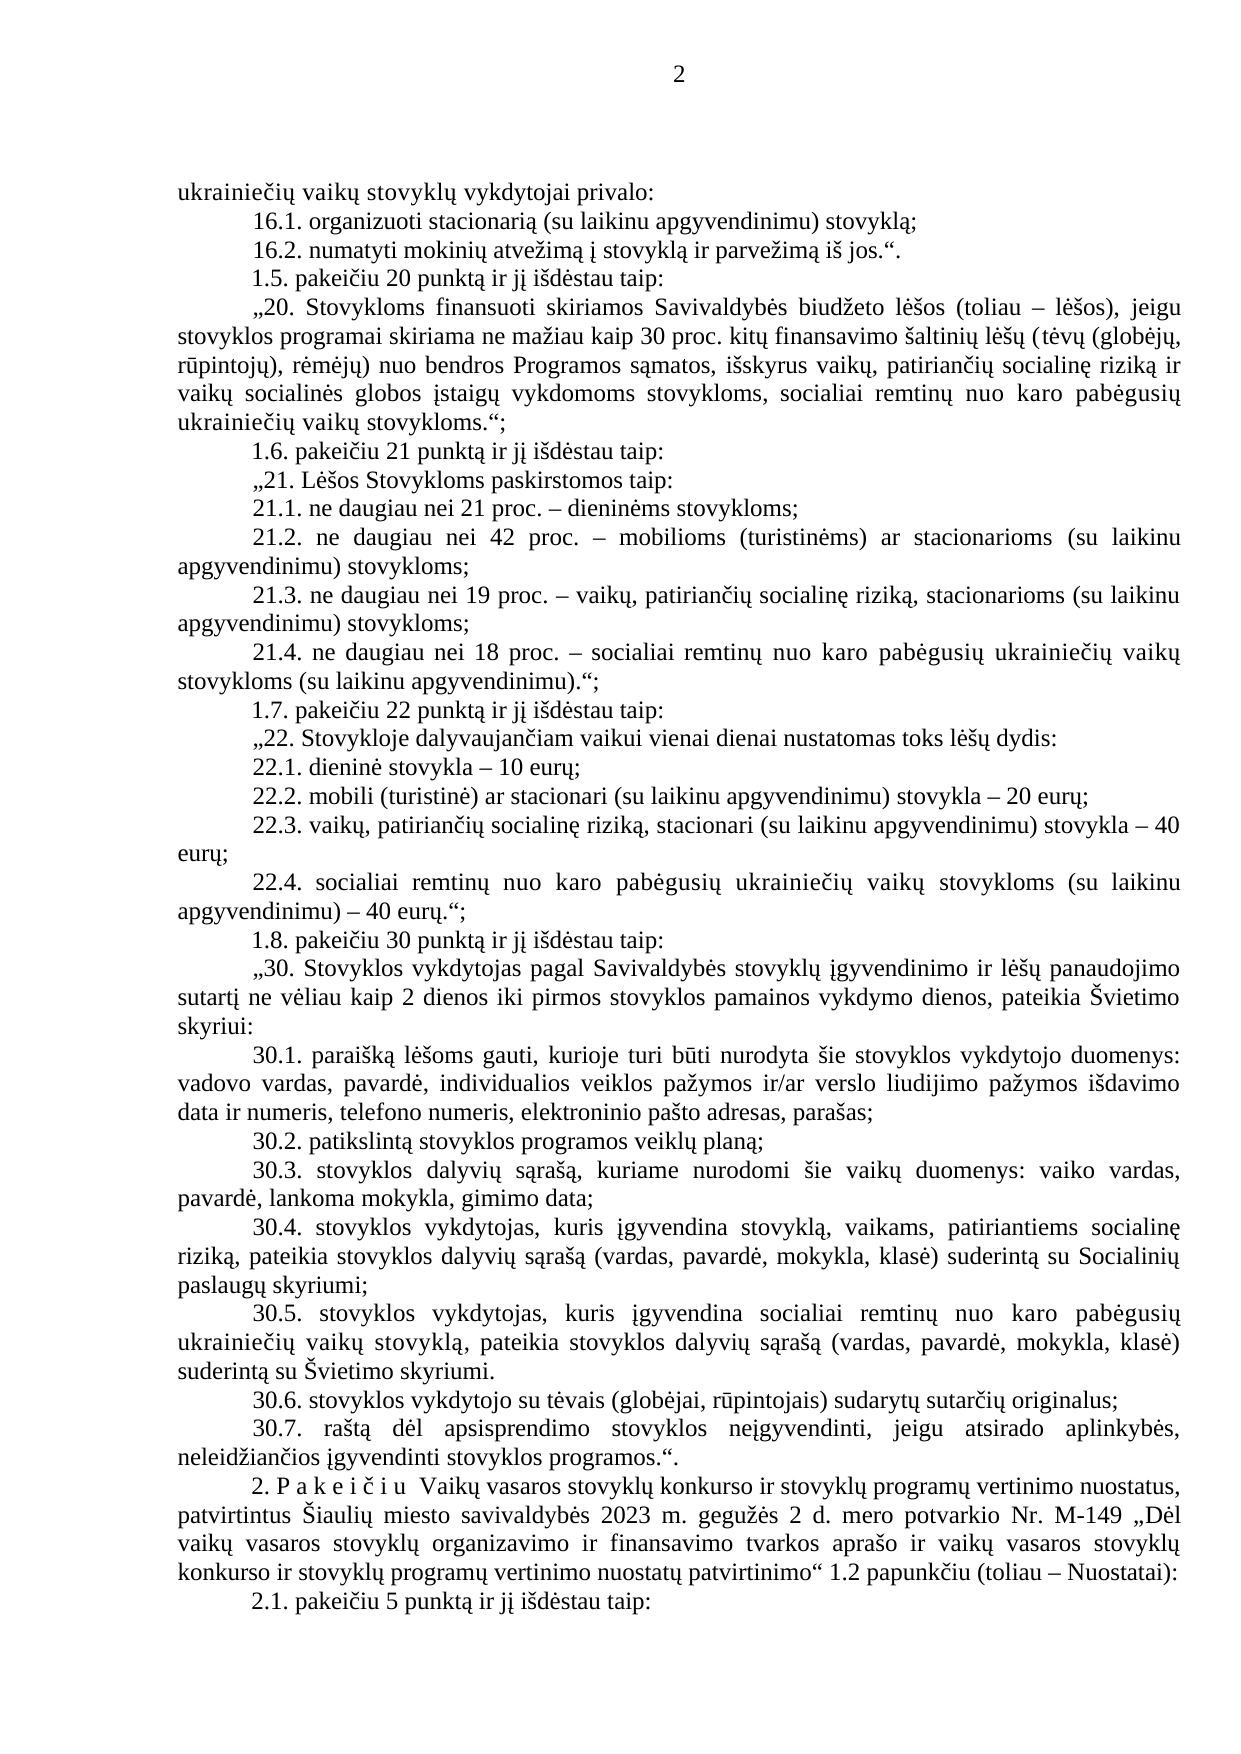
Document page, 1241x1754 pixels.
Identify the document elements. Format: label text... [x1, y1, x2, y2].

text 22.2. mobili (turistinė) ar stacionari (su laikinu apgyvendinimu) stovykla – 20 eurų; [177, 781, 1181, 810]
text 21.1. ne daugiau nei 21 proc. – dieninėms stovykloms; [177, 493, 1181, 522]
text 30.7. raštą dėl apsisprendimo stovyklos neįgyvendinti, jeigu atsirado aplinkybės, neleidžiančios įgyvendinti stovyklos programos.“. [177, 1413, 1181, 1471]
text 30.1. paraišką lėšoms gauti, kurioje turi būti nurodyta šie stovyklos vykdytojo duomenys: vadovo vardas, pavardė, individualios veiklos pažymos ir/ar verslo liudijimo pažymos išdavimo data ir numeris, telefono numeris, elektroninio pašto adresas, parašas; [177, 1040, 1181, 1126]
text 1.6. pakeičiu 21 punktą ir jį išdėstau taip: [177, 436, 1181, 465]
text 22.1. dieninė stovykla – 10 eurų; [177, 752, 1181, 781]
text 16.1. organizuoti stacionarią (su laikinu apgyvendinimu) stovyklą; [177, 206, 1181, 235]
text 21.4. ne daugiau nei 18 proc. – socialiai remtinų nuo karo pabėgusių ukrainiečių vaikų stovykloms (su laikinu apgyvendinimu).“; [177, 637, 1181, 695]
text „30. Stovyklos vykdytojas pagal Savivaldybės stovyklų įgyvendinimo ir lėšų panaudojimo sutartį ne vėliau kaip 2 dienos iki pirmos stovyklos pamainos vykdymo dienos, pateikia Švietimo skyriui: [177, 953, 1181, 1040]
text 21.2. ne daugiau nei 42 proc. – mobilioms (turistinėms) ar stacionarioms (su laikinu apgyvendinimu) stovykloms; [177, 522, 1181, 580]
text 1.5. pakeičiu 20 punktą ir jį išdėstau taip: [177, 263, 1181, 292]
text 22.3. vaikų, patiriančių socialinę riziką, stacionari (su laikinu apgyvendinimu) stovykla – 40 eurų; [177, 810, 1181, 867]
text 21.3. ne daugiau nei 19 proc. – vaikų, patiriančių socialinę riziką, stacionarioms (su laikinu apgyvendinimu) stovykloms; [177, 580, 1181, 637]
text 2.1. pakeičiu 5 punktą ir jį išdėstau taip: [177, 1586, 1181, 1615]
text 1.8. pakeičiu 30 punktą ir jį išdėstau taip: [177, 925, 1181, 953]
text 30.3. stovyklos dalyvių sąrašą, kuriame nurodomi šie vaikų duomenys: vaiko vardas, pavardė, lankoma mokykla, gimimo data; [177, 1155, 1181, 1212]
text „20. Stovykloms finansuoti skiriamos Savivaldybės biudžeto lėšos (toliau – lėšos), jeigu stovyklos programai skiriama ne mažiau kaip 30 proc. kitų finansavimo šaltinių lėšų (tėvų (globėjų, rūpintojų), rėmėjų) nuo bendros Programos sąmatos, išskyrus vaikų, patiriančių socialinę riziką ir vaikų socialinės globos įstaigų vykdomoms stovykloms, socialiai remtinų nuo karo pabėgusių ukrainiečių vaikų stovykloms.“; [177, 292, 1181, 436]
text 30.5. stovyklos vykdytojas, kuris įgyvendina socialiai remtinų nuo karo pabėgusių ukrainiečių vaikų stovyklą, pateikia stovyklos dalyvių sąrašą (vardas, pavardė, mokykla, klasė) suderintą su Švietimo skyriumi. [177, 1298, 1181, 1385]
text 1.7. pakeičiu 22 punktą ir jį išdėstau taip: [177, 695, 1181, 723]
text 30.2. patikslintą stovyklos programos veiklų planą; [177, 1126, 1181, 1155]
text „21. Lėšos Stovykloms paskirstomos taip: [177, 465, 1181, 493]
text 2. P a k e i č i u Vaikų vasaros stovyklų konkurso ir stovyklų programų vertinimo nuostatus, patvirtintus Šiaulių miesto savivaldybės 2023 m. gegužės 2 d. mero potvarkio Nr. M-149 „Dėl vaikų vasaros stovyklų organizavimo ir finansavimo tvarkos aprašo ir vaikų vasaros stovyklų konkurso ir stovyklų programų vertinimo nuostatų patvirtinimo“ 1.2 papunkčiu (toliau – Nuostatai): [177, 1471, 1181, 1586]
text „22. Stovykloje dalyvaujančiam vaikui vienai dienai nustatomas toks lėšų dydis: [177, 723, 1181, 752]
text 30.6. stovyklos vykdytojo su tėvais (globėjai, rūpintojais) sudarytų sutarčių originalus; [177, 1385, 1181, 1413]
text 16.2. numatyti mokinių atvežimą į stovyklą ir parvežimą iš jos.“. [177, 235, 1181, 263]
text ukrainiečių vaikų stovyklų vykdytojai privalo: [177, 177, 1181, 206]
text 30.4. stovyklos vykdytojas, kuris įgyvendina stovyklą, vaikams, patiriantiems socialinę riziką, pateikia stovyklos dalyvių sąrašą (vardas, pavardė, mokykla, klasė) suderintą su Socialinių paslaugų skyriumi; [177, 1212, 1181, 1298]
text 22.4. socialiai remtinų nuo karo pabėgusių ukrainiečių vaikų stovykloms (su laikinu apgyvendinimu) – 40 eurų.“; [177, 867, 1181, 925]
